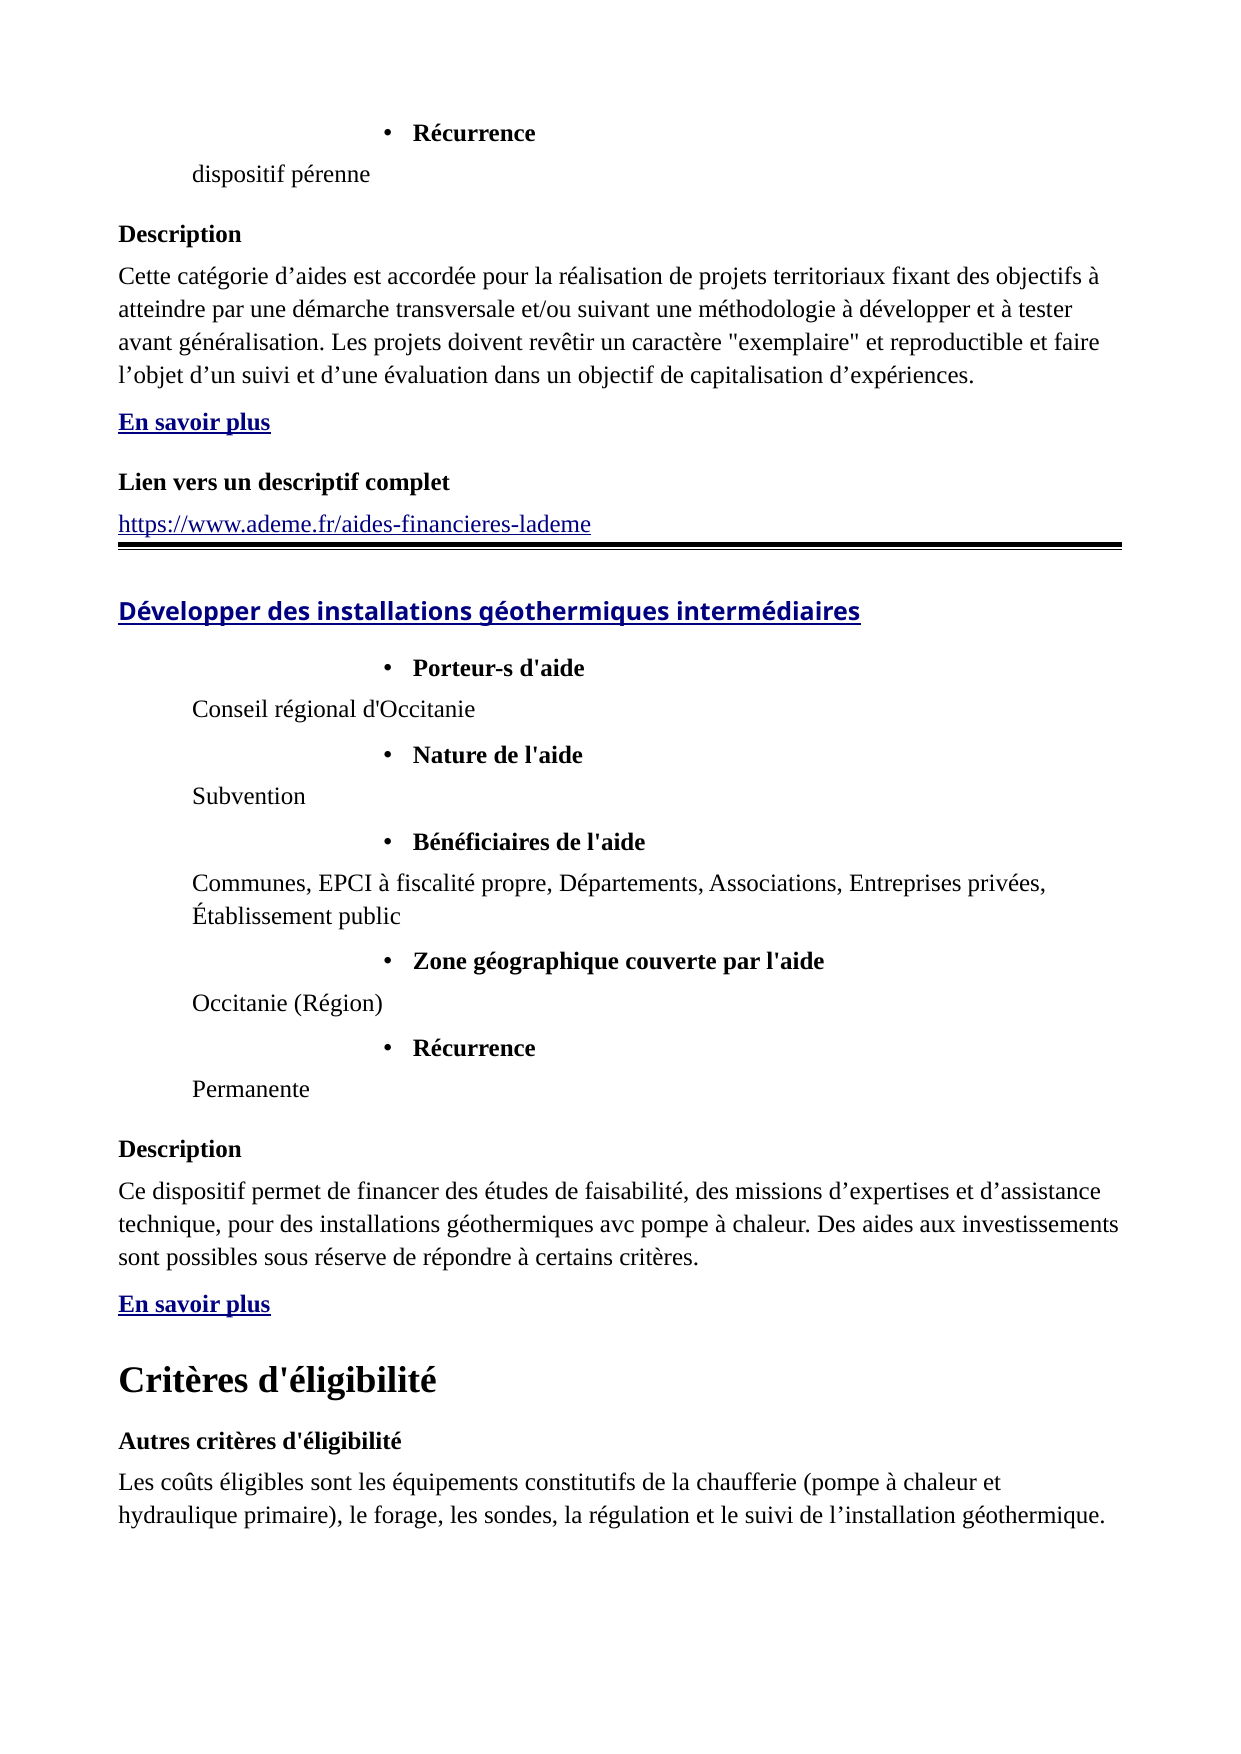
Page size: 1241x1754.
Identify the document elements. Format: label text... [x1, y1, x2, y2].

subtitle Nature de l'aide [383, 740, 1122, 769]
list Conseil régional d'Occitanie [162, 694, 1122, 723]
subtitle Critères d'éligibilité [118, 1358, 1122, 1401]
subtitle Porteur-s d'aide [383, 653, 1122, 682]
text Cette catégorie d’aides est accordée pour la réalisation de projets territoriaux fixant des objectifs à atteindre par une démarche transversale et/ou suivant une méthodologie à développer et à tester avant généralisation. Les projets doivent revêtir un caractère "exemplaire" et reproductible et faire l’objet d’un suivi et d’une évaluation dans un objectif de capitalisation d’expériences. [118, 261, 1122, 388]
subtitle Récurrence [383, 118, 1122, 147]
text En savoir plus [118, 1289, 1122, 1318]
subtitle Développer des installations géothermiques intermédiaires [118, 594, 1122, 628]
list Occitanie (Région) [162, 988, 1122, 1016]
subtitle Lien vers un descriptif complet [118, 467, 1122, 496]
list Communes, EPCI à fiscalité propre, Départements, Associations, Entreprises privées, Établissement public [162, 868, 1122, 930]
subtitle Autres critères d'éligibilité [118, 1426, 1122, 1455]
subtitle Description [118, 1134, 1122, 1163]
list Subvention [162, 781, 1122, 810]
text Ce dispositif permet de financer des études de faisabilité, des missions d’expertises et d’assistance technique, pour des installations géothermiques avc pompe à chaleur. Des aides aux investissements sont possibles sous réserve de répondre à certains critères. [118, 1176, 1122, 1271]
list Permanente [162, 1074, 1122, 1103]
list dispositif pérenne [162, 159, 1122, 188]
text https://www.ademe.fr/aides-financieres-lademe [118, 509, 1122, 542]
subtitle Bénéficiaires de l'aide [383, 827, 1122, 855]
subtitle Zone géographique couverte par l'aide [383, 946, 1122, 975]
subtitle Description [118, 219, 1122, 248]
text En savoir plus [118, 407, 1122, 436]
subtitle Récurrence [383, 1033, 1122, 1062]
text Les coûts éligibles sont les équipements constitutifs de la chaufferie (pompe à chaleur et hydraulique primaire), le forage, les sondes, la régulation et le suivi de l’installation géothermique. [118, 1467, 1122, 1529]
